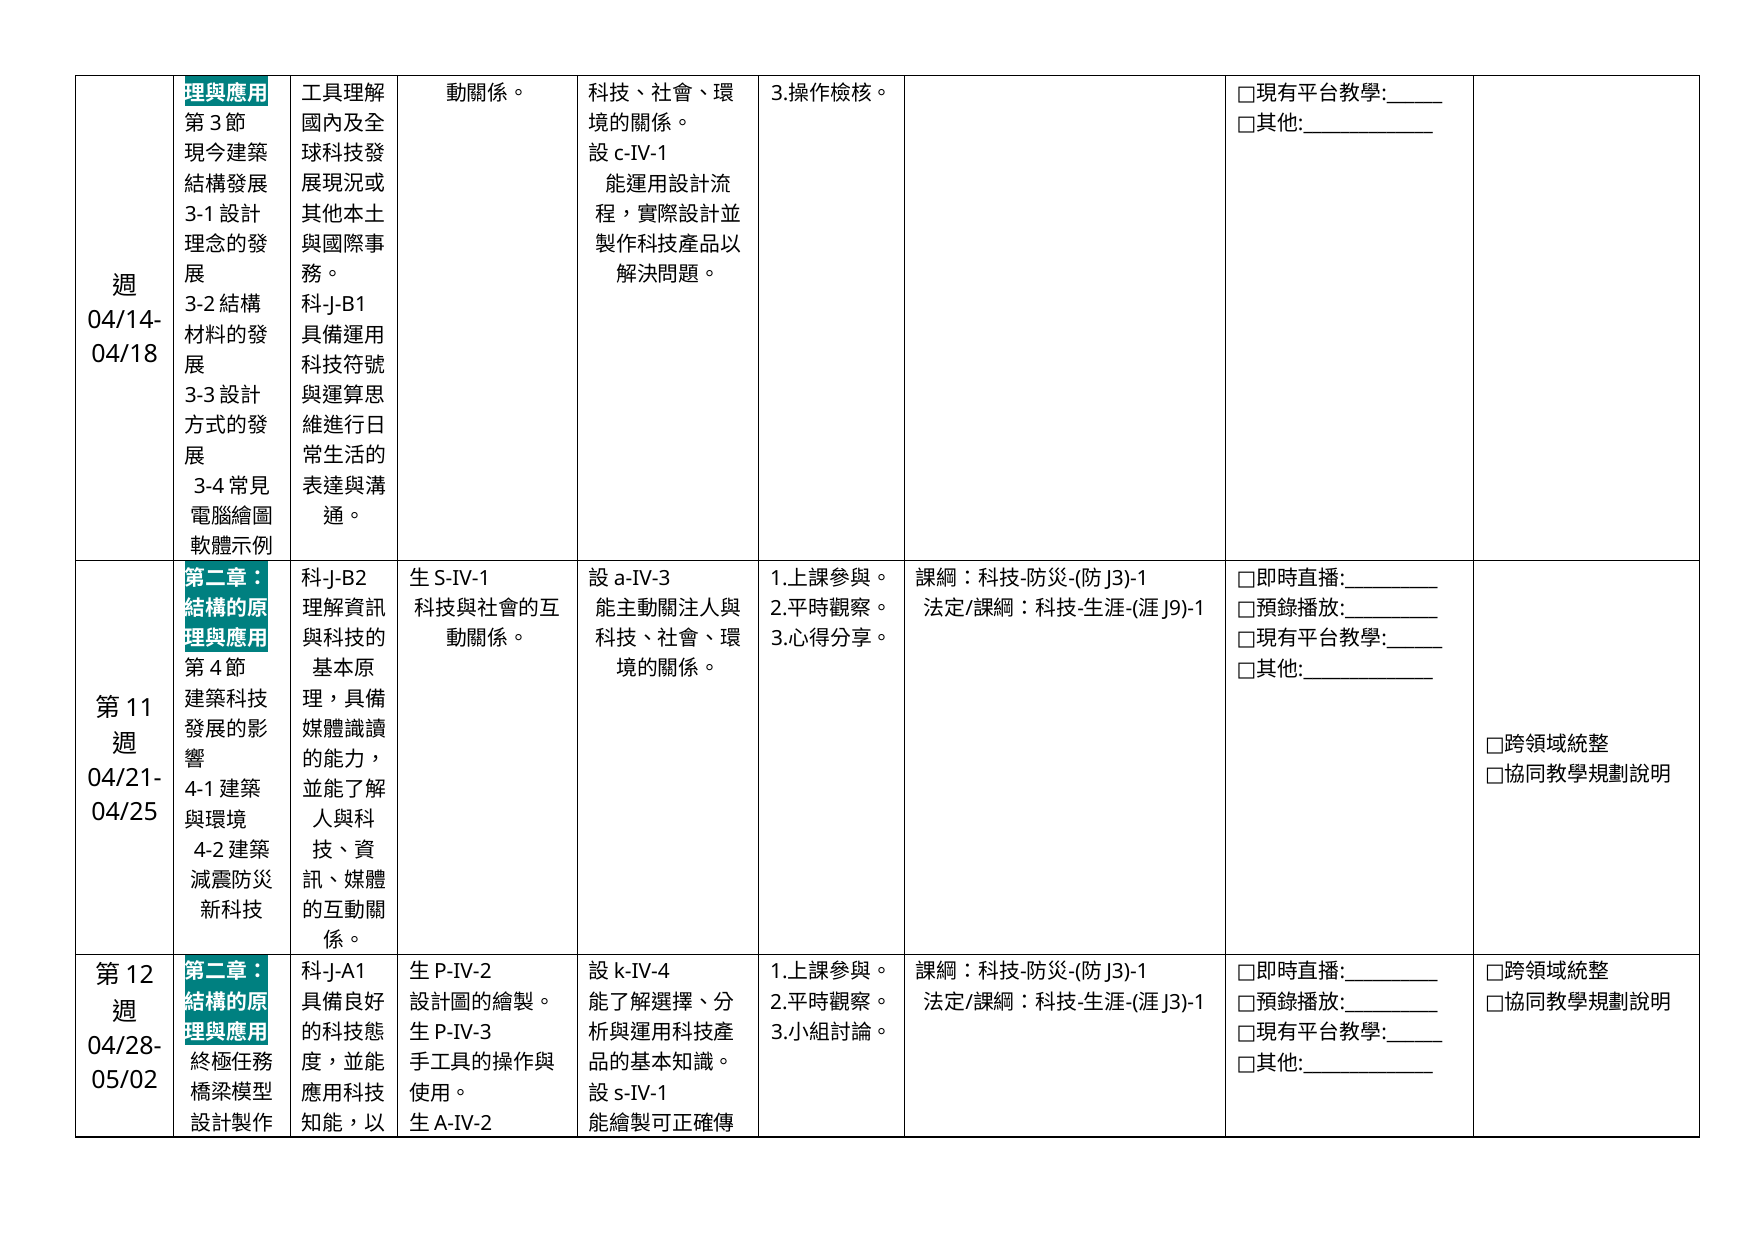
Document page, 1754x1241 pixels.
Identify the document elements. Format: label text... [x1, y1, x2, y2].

table_cell 科-J-B2 理解資訊與科技的基本原理，具備媒體識讀的能力，並能了解人與科技、資訊、媒體的互動關係。 [291, 561, 397, 954]
table_cell 課綱：科技-防災-(防J3)-1 法定/課綱：科技-生涯-(涯J3)-1 [905, 955, 1225, 1136]
table_cell 動關係。 [398, 76, 577, 560]
table_cell 1.上課參與。 2.平時觀察。 3.小組討論。 [759, 955, 904, 1136]
table_cell □跨領域統整 □協同教學規劃說明 [1474, 561, 1699, 954]
table_cell □現有平台教學:______ □其他:______________ [1226, 76, 1473, 560]
table_cell [905, 76, 1225, 560]
table_cell 第二章：結構的原理與應用 第4節 建築科技發展的影響 4-1建築與環境 4-2建築減震防災新科技 [174, 561, 290, 954]
table_cell 第11週 04/21-04/25 [76, 561, 173, 954]
table_cell 科技、社會、環境的關係。 設c-IV-1 能運用設計流程，實際設計並製作科技產品以解決問題。 [578, 76, 758, 560]
table_cell 生P-IV-2 設計圖的繪製。 生P-IV-3 手工具的操作與使用。 生A-IV-2 [398, 955, 577, 1136]
table_cell 課綱：科技-防災-(防J3)-1 法定/課綱：科技-生涯-(涯J9)-1 [905, 561, 1225, 954]
table_cell 工具理解國內及全球科技發展現況或其他本土與國際事務。 科-J-B1 具備運用科技符號與運算思 維進行日常生活的表達與溝通。 [291, 76, 397, 560]
table_cell 設k-IV-4 能了解選擇、分析與運用科技產品的基本知識。 設s-IV-1 能繪製可正確傳 [578, 955, 758, 1136]
table_cell [1474, 76, 1699, 560]
table_cell 第12週 04/28-05/02 [76, 955, 173, 1136]
table_cell 週 04/14-04/18 [76, 76, 173, 560]
table_cell 設a-IV-3 能主動關注人與科技、社會、環境的關係。 [578, 561, 758, 954]
table_cell 理與應用 第3節 現今建築結構發展 3-1設計理念的發展 3-2結構材料的發展 3-3設計方式的發展 3-4常見電腦繪圖軟體示例 [174, 76, 290, 560]
table_cell 第二章：結構的原理與應用 終極任務 橋梁模型設計製作 [174, 955, 290, 1136]
table_cell 科-J-A1 具備良好的科技態度，並能應用科技知能，以 [291, 955, 397, 1136]
table_cell 生S-IV-1 科技與社會的互動關係。 [398, 561, 577, 954]
table_cell □跨領域統整 □協同教學規劃說明 [1474, 955, 1699, 1136]
table_cell 1.上課參與。 2.平時觀察。 3.心得分享。 [759, 561, 904, 954]
table_cell 3.操作檢核。 [759, 76, 904, 560]
table_cell □即時直播:__________ □預錄播放:__________ □現有平台教學:______ □其他:______________ [1226, 955, 1473, 1136]
table_cell □即時直播:__________ □預錄播放:__________ □現有平台教學:______ □其他:______________ [1226, 561, 1473, 954]
